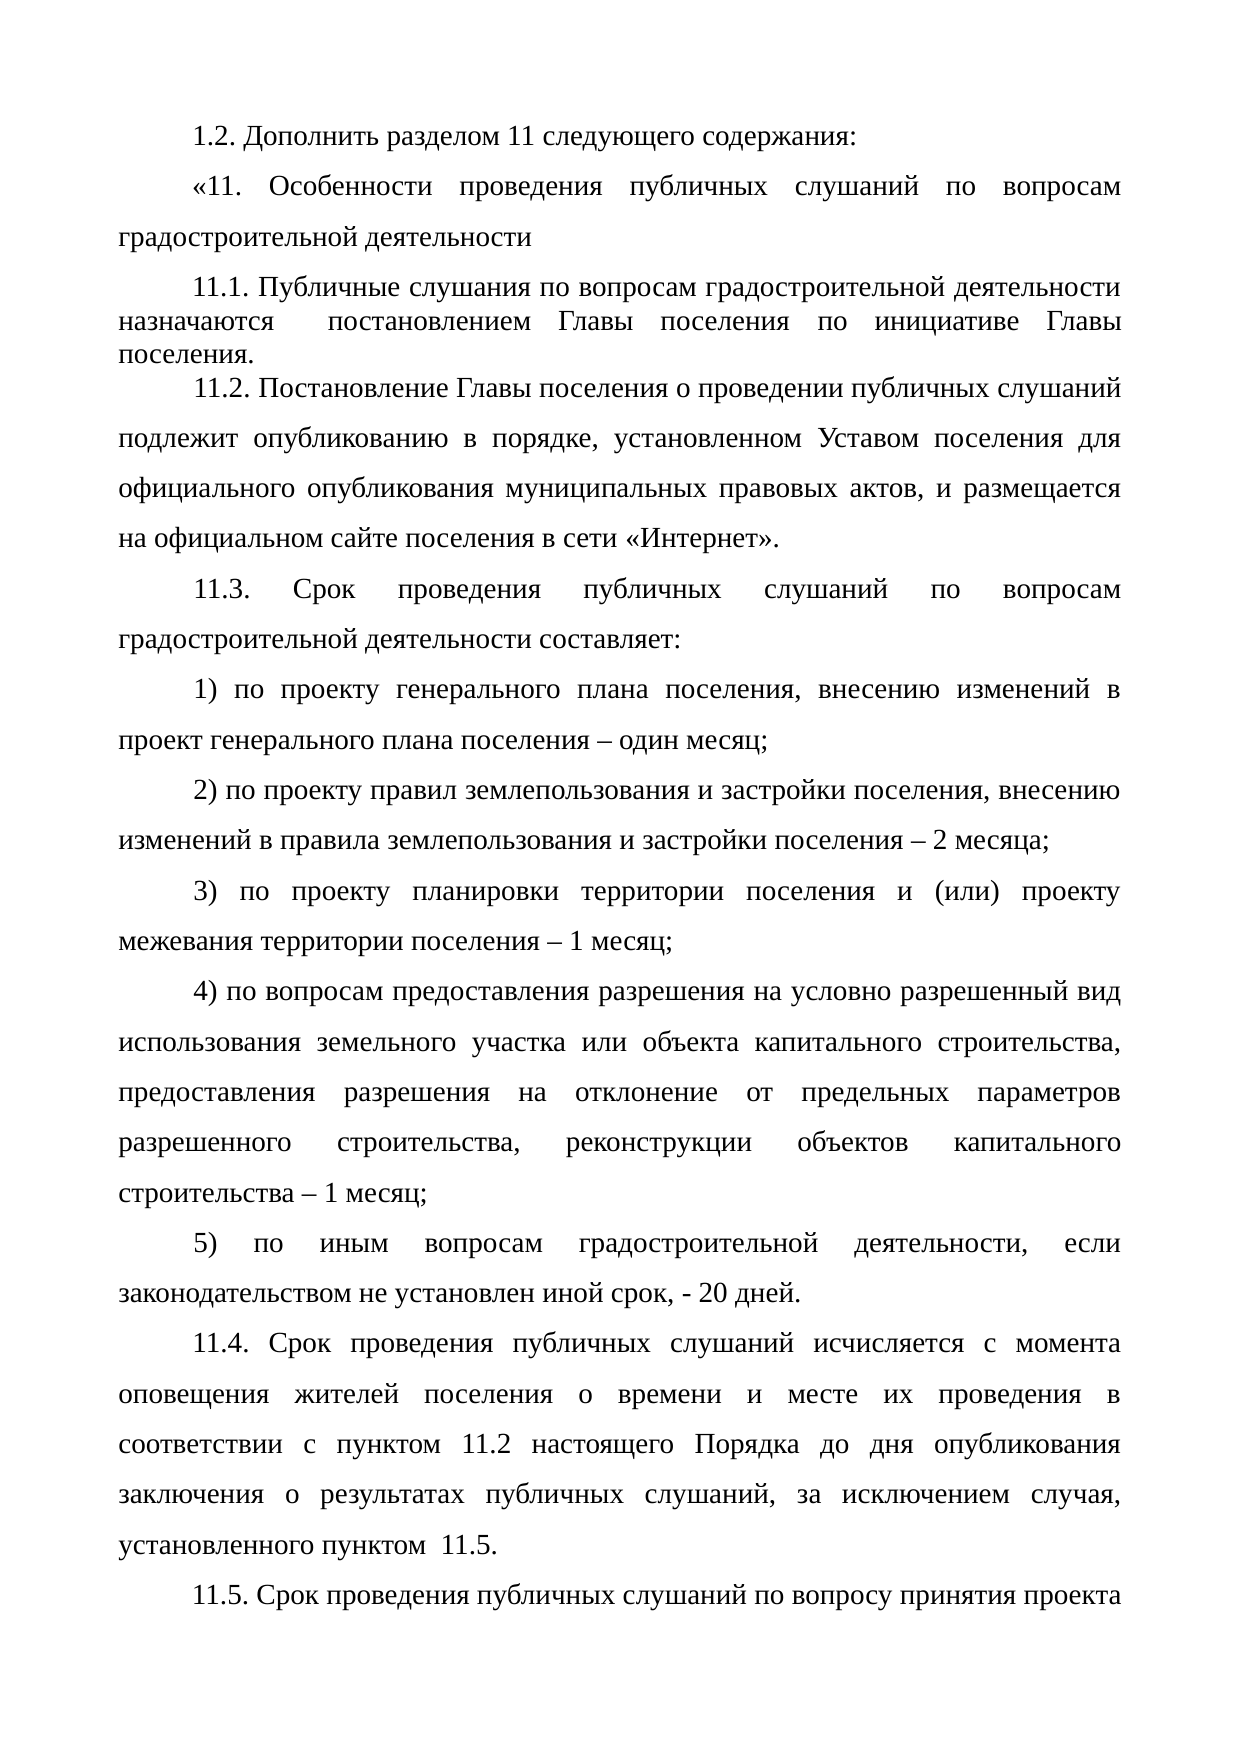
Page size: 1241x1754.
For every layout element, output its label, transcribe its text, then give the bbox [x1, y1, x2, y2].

text 11.4. Срок проведения публичных слушаний исчисляется с момента оповещения жителей поселения о времени и месте их проведения в соответствии с пунктом 11.2 настоящего Порядка до дня опубликования заключения о результатах публичных слушаний, за исключением случая, установленного пунктом 11.5. [118, 1326, 1122, 1560]
text «11. Особенности проведения публичных слушаний по вопросам градостроительной деятельности [118, 168, 1122, 252]
text 5) по иным вопросам градостроительной деятельности, если законодательством не установлен иной срок, - 20 дней. [118, 1225, 1122, 1309]
text 11.3. Срок проведения публичных слушаний по вопросам градостроительной деятельности составляет: [118, 571, 1122, 655]
text 11.1. Публичные слушания по вопросам градостроительной деятельности назначаются постановлением Главы поселения по инициативе Главы поселения. [118, 269, 1122, 370]
text 1) по проекту генерального плана поселения, внесению изменений в проект генерального плана поселения – один месяц; [118, 672, 1122, 755]
text 2) по проекту правил землепользования и застройки поселения, внесению изменений в правила землепользования и застройки поселения – 2 месяца; [118, 772, 1122, 856]
text 1.2. Дополнить разделом 11 следующего содержания: [118, 118, 1122, 152]
text 11.5. Срок проведения публичных слушаний по вопросу принятия проекта [118, 1577, 1122, 1611]
text 4) по вопросам предоставления разрешения на условно разрешенный вид использования земельного участка или объекта капитального строительства, предоставления разрешения на отклонение от предельных параметров разрешенного строительства, реконструкции объектов капитального строительства – 1 месяц; [118, 973, 1122, 1208]
text 3) по проекту планировки территории поселения и (или) проекту межевания территории поселения – 1 месяц; [118, 873, 1122, 957]
text 11.2. Постановление Главы поселения о проведении публичных слушаний подлежит опубликованию в порядке, установленном Уставом поселения для официального опубликования муниципальных правовых актов, и размещается на официальном сайте поселения в сети «Интернет». [118, 370, 1122, 554]
